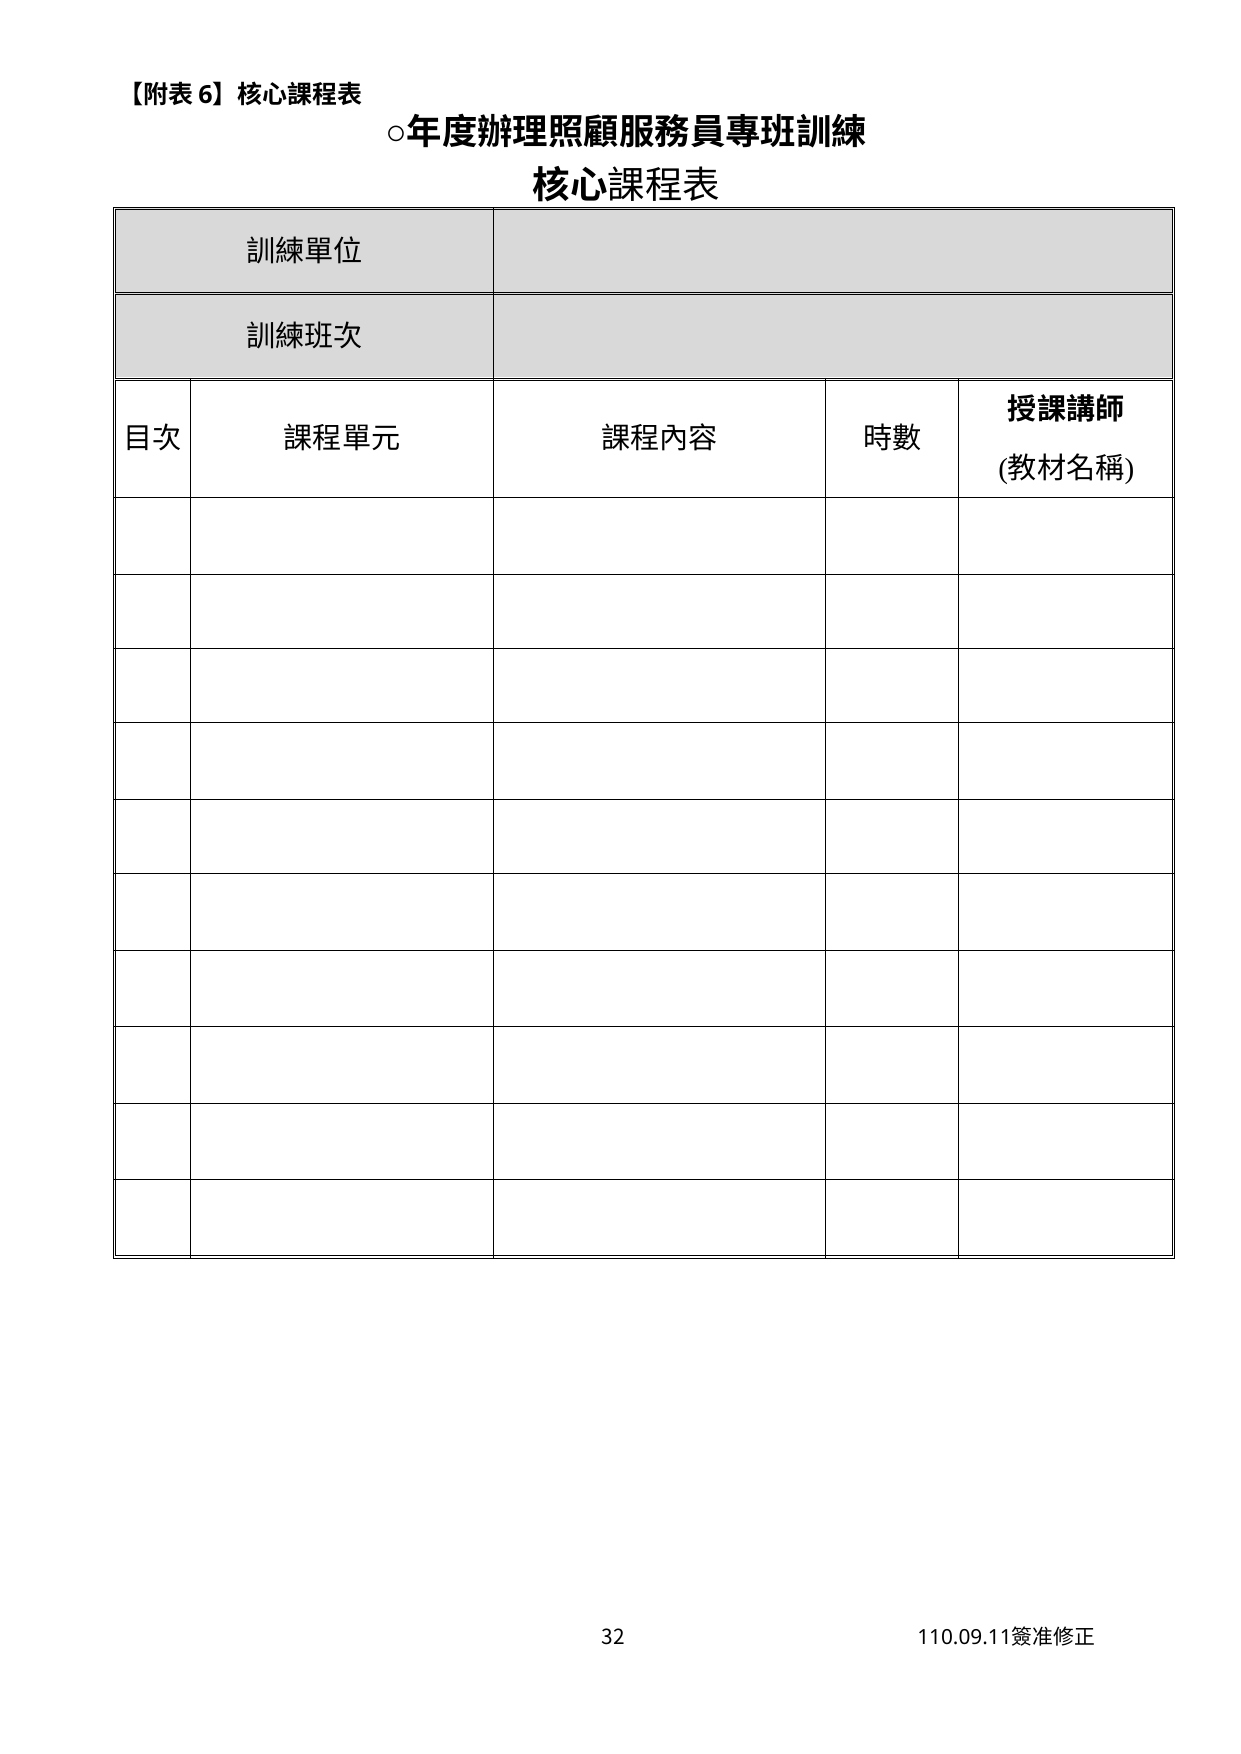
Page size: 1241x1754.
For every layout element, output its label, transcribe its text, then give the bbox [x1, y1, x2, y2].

table_cell 訓練班次 [116, 295, 493, 377]
table_header 訓練單位 [116, 210, 493, 292]
table_cell [959, 575, 1172, 648]
table_cell [191, 1180, 493, 1255]
table_cell 目次 [116, 381, 190, 497]
table_cell [959, 1027, 1172, 1102]
table_cell [959, 1180, 1172, 1255]
table_cell [826, 498, 958, 574]
table_cell [494, 951, 825, 1026]
text 核心課程表 [118, 165, 1134, 207]
table_cell [191, 575, 493, 648]
table_cell [191, 951, 493, 1026]
table_cell [191, 1104, 493, 1179]
table_cell [494, 498, 825, 574]
table_cell [826, 1180, 958, 1255]
table_cell [116, 723, 190, 799]
table_header [494, 210, 1172, 292]
table_cell [826, 951, 958, 1026]
table_cell [116, 1027, 190, 1102]
table_cell 時數 [826, 381, 958, 497]
table_cell [494, 1027, 825, 1102]
table_cell [494, 649, 825, 722]
text 【附表6】核心課程表 [118, 75, 1134, 111]
table_cell [826, 575, 958, 648]
table_cell [494, 575, 825, 648]
table_cell [959, 951, 1172, 1026]
table_cell [826, 1104, 958, 1179]
table_cell [494, 1104, 825, 1179]
table_cell [494, 1180, 825, 1255]
text ○年度辦理照顧服務員專班訓練 [118, 111, 1134, 153]
table_cell [116, 575, 190, 648]
table_cell [116, 649, 190, 722]
table_cell [116, 498, 190, 574]
table_cell 授課講師 (教材名稱) [959, 381, 1172, 497]
table_cell [826, 874, 958, 949]
table_cell [191, 1027, 493, 1102]
table_cell [191, 874, 493, 949]
table_cell [494, 723, 825, 799]
table_cell [959, 723, 1172, 799]
table_cell [191, 800, 493, 873]
table_cell [826, 649, 958, 722]
table_cell [959, 649, 1172, 722]
table_cell [826, 723, 958, 799]
table_cell [826, 800, 958, 873]
table_cell [191, 723, 493, 799]
table_cell 課程單元 [191, 381, 493, 497]
table_cell [959, 1104, 1172, 1179]
table_cell [959, 800, 1172, 873]
table_cell [494, 800, 825, 873]
table_cell [959, 498, 1172, 574]
table_cell [116, 951, 190, 1026]
table_cell [191, 498, 493, 574]
table_cell [826, 1027, 958, 1102]
table_cell [191, 649, 493, 722]
table_cell [116, 874, 190, 949]
table_cell [116, 1104, 190, 1179]
table_cell [494, 295, 1172, 377]
table_cell [959, 874, 1172, 949]
table_cell 課程內容 [494, 381, 825, 497]
table_cell [116, 1180, 190, 1255]
table_cell [116, 800, 190, 873]
table_cell [494, 874, 825, 949]
